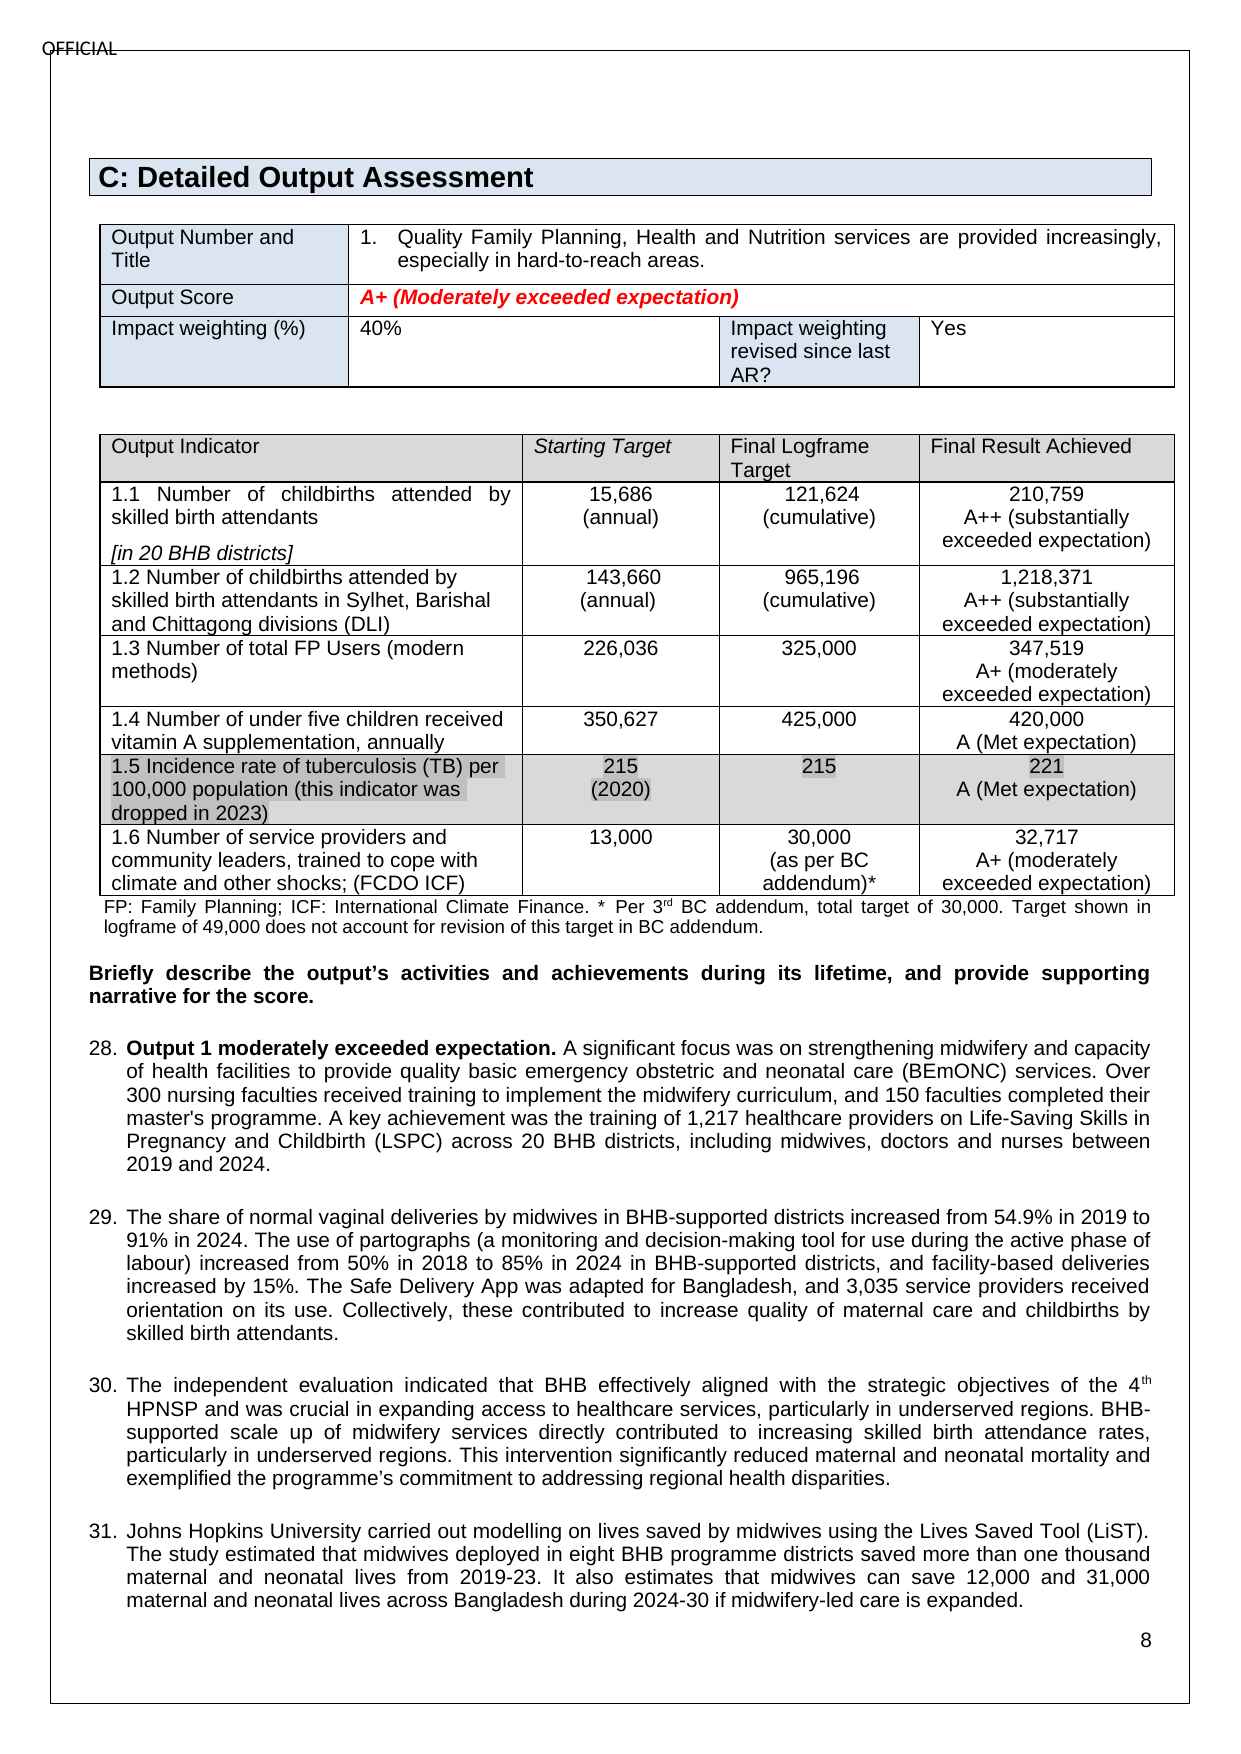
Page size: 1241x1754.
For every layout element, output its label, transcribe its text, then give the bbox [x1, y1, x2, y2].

table_cell 210,759 A++ (substantially exceeded expectation) [920, 483, 1174, 564]
list The independent evaluation indicated that BHB effectively aligned with the strategic objectives of the 4th HPNSP and was crucial in expanding access to healthcare services, particularly in underserved regions. BHB-supported scale up of midwifery services directly contributed to increasing skilled birth attendance rates, particularly in underserved regions. This intervention significantly reduced maternal and neonatal mortality and exemplified the programme’s commitment to addressing regional health disparities. [89, 1374, 1152, 1490]
table_cell 1,218,371 A++ (substantially exceeded expectation) [920, 566, 1174, 635]
table_header Quality Family Planning, Health and Nutrition services are provided increasingly, especially in hard-to-reach areas. [349, 225, 1174, 284]
text Briefly describe the output’s activities and achievements during its lifetime, and provide supporting narrative for the score. [89, 961, 1152, 1008]
table_header Output Number and Title [101, 225, 348, 284]
table_cell 1.4 Number of under five children received vitamin A supplementation, annually [101, 707, 522, 753]
table_cell 1.1 Number of childbirths attended by skilled birth attendants [in 20 BHB districts] [101, 483, 522, 564]
table_cell Yes [920, 317, 1174, 386]
table_cell 13,000 [523, 825, 719, 895]
text FP: Family Planning; ICF: International Climate Finance. * Per 3rd BC addendum, total target of 30,000. Target shown in logframe of 49,000 does not account for revision of this target in BC addendum. [103, 896, 1152, 938]
table_cell 1.3 Number of total FP Users (modern methods) [101, 636, 522, 706]
table_cell 420,000 A (Met expectation) [920, 707, 1174, 753]
table_cell 143,660 (annual) [523, 566, 719, 635]
table_cell Final Result Achieved [920, 435, 1174, 481]
table_cell [100, 388, 1174, 434]
table_cell Final Logframe Target [720, 435, 919, 481]
list Johns Hopkins University carried out modelling on lives saved by midwives using the Lives Saved Tool (LiST). The study estimated that midwives deployed in eight BHB programme districts saved more than one thousand maternal and neonatal lives from 2019-23. It also estimates that midwives can save 12,000 and 31,000 maternal and neonatal lives across Bangladesh during 2024-30 if midwifery-led care is expanded. [89, 1519, 1152, 1612]
table_cell 215 (2020) [523, 755, 719, 824]
table_cell 226,036 [523, 636, 719, 706]
table_cell 1.6 Number of service providers and community leaders, trained to cope with climate and other shocks; (FCDO ICF) [101, 825, 522, 895]
table_cell Output Indicator [101, 435, 522, 481]
list Output 1 moderately exceeded expectation. A significant focus was on strengthening midwifery and capacity of health facilities to provide quality basic emergency obstetric and neonatal care (BEmONC) services. Over 300 nursing faculties received training to implement the midwifery curriculum, and 150 faculties completed their master's programme. A key achievement was the training of 1,217 healthcare providers on Life-Saving Skills in Pregnancy and Childbirth (LSPC) across 20 BHB districts, including midwives, doctors and nurses between 2019 and 2024. [89, 1037, 1152, 1176]
table_cell Output Score [101, 285, 348, 316]
table_cell Impact weighting revised since last AR? [720, 317, 919, 386]
table_cell Starting Target [523, 435, 719, 481]
table_cell 1.5 Incidence rate of tuberculosis (TB) per 100,000 population (this indicator was dropped in 2023) [101, 755, 522, 824]
table_cell 347,519 A+ (moderately exceeded expectation) [920, 636, 1174, 706]
table_cell 121,624 (cumulative) [720, 483, 919, 564]
table_cell A+ (Moderately exceeded expectation) [349, 285, 1174, 316]
table_cell 325,000 [720, 636, 919, 706]
table_cell Impact weighting (%) [101, 317, 348, 386]
table_cell 1.2 Number of childbirths attended by skilled birth attendants in Sylhet, Barishal and Chittagong divisions (DLI) [101, 566, 522, 635]
table_cell 30,000 (as per BC addendum)* [720, 825, 919, 895]
table_cell 425,000 [720, 707, 919, 753]
subtitle C: Detailed Output Assessment [90, 159, 1151, 195]
table_cell 40% [349, 317, 719, 386]
table_cell 32,717 A+ (moderately exceeded expectation) [920, 825, 1174, 895]
table_cell 965,196 (cumulative) [720, 566, 919, 635]
table_cell 350,627 [523, 707, 719, 753]
table_cell 15,686 (annual) [523, 483, 719, 564]
table_cell 215 [720, 755, 919, 824]
list The share of normal vaginal deliveries by midwives in BHB-supported districts increased from 54.9% in 2019 to 91% in 2024. The use of partographs (a monitoring and decision-making tool for use during the active phase of labour) increased from 50% in 2018 to 85% in 2024 in BHB-supported districts, and facility-based deliveries increased by 15%. The Safe Delivery App was adapted for Bangladesh, and 3,035 service providers received orientation on its use. Collectively, these contributed to increase quality of maternal care and childbirths by skilled birth attendants. [89, 1205, 1152, 1345]
table_cell 221 A (Met expectation) [920, 755, 1174, 824]
